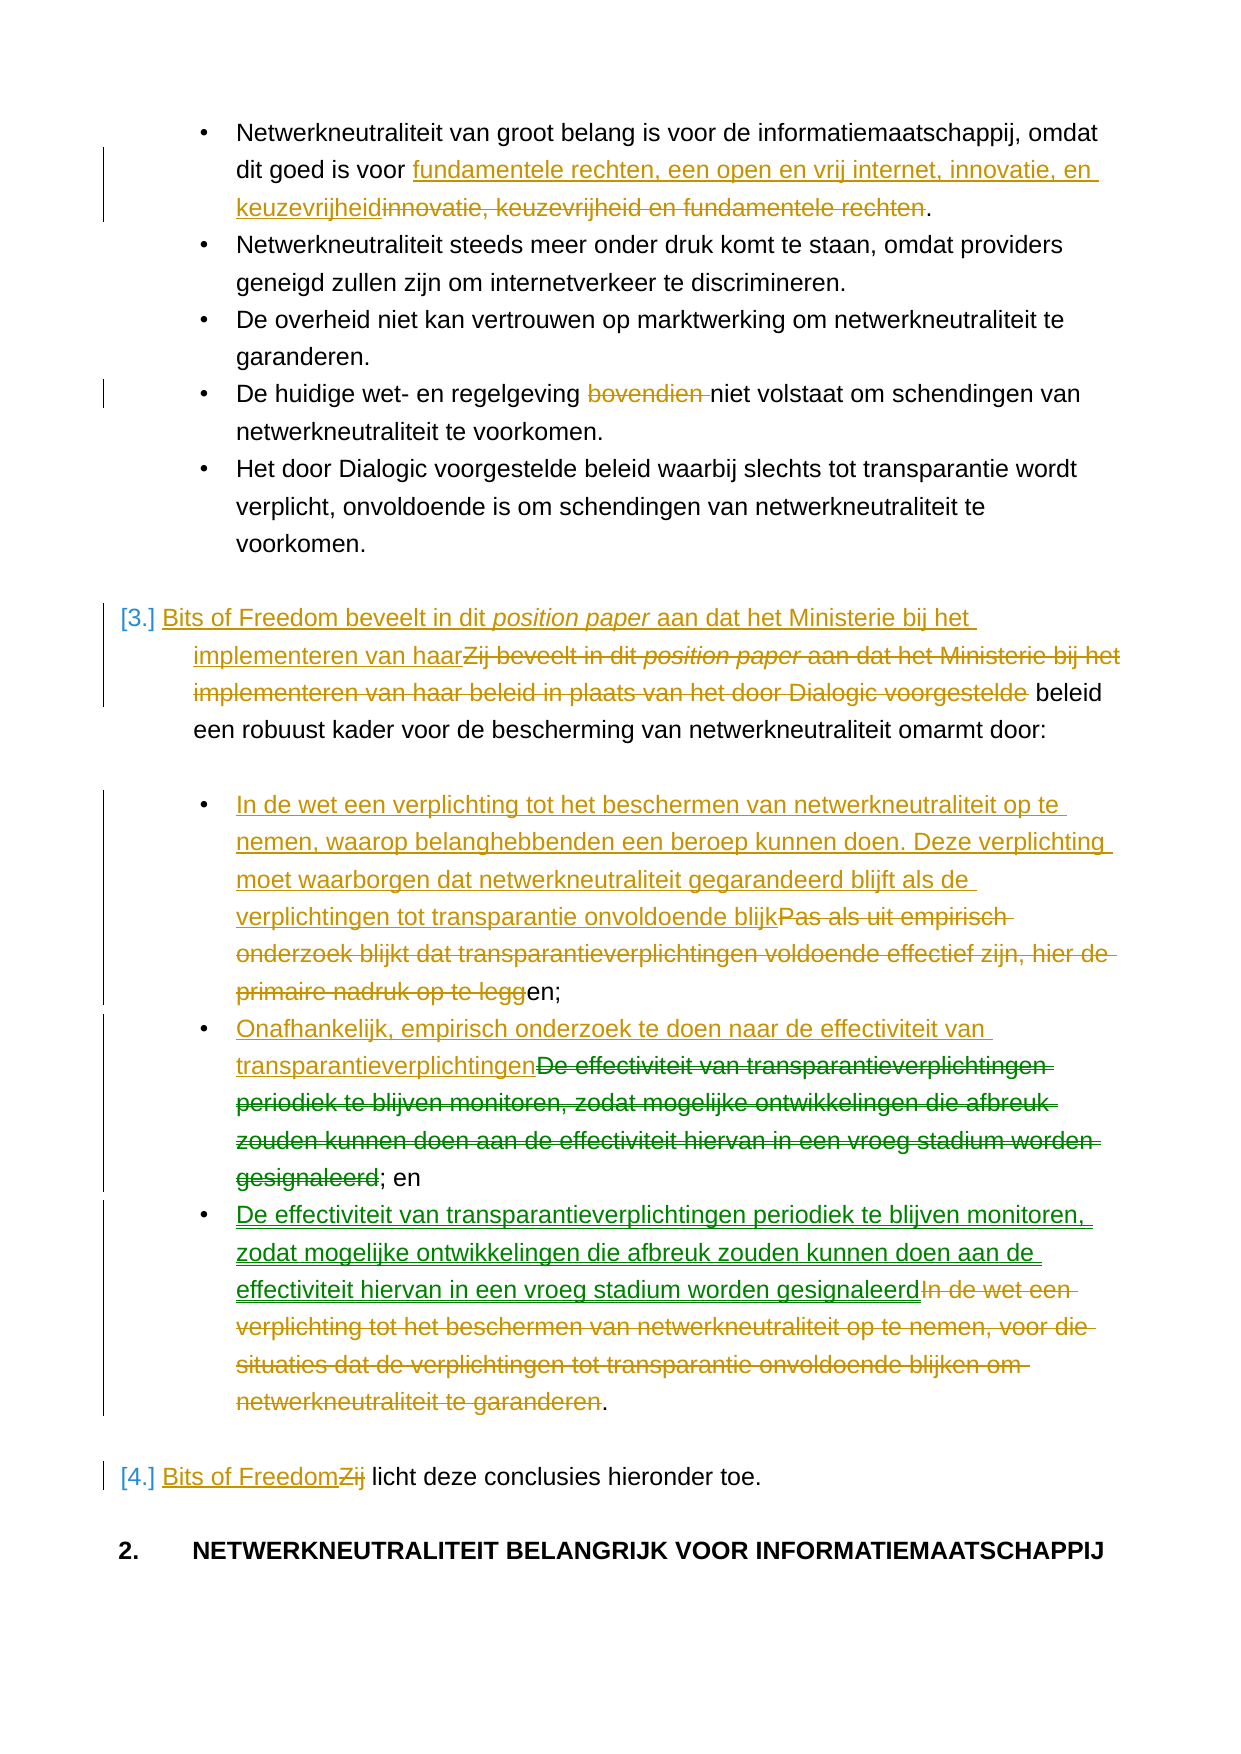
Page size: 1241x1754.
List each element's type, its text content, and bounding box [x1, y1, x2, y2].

list De overheid niet kan vertrouwen op marktwerking om netwerkneutraliteit te garanderen. [199, 305, 1122, 371]
list Onafhankelijk, empirisch onderzoek te doen naar de effectiviteit van transparantieverplichtingen; en [199, 1014, 1122, 1192]
list In de wet een verplichting tot het beschermen van netwerkneutraliteit op te nemen, waarop belanghebbenden een beroep kunnen doen. Deze verplichting moet waarborgen dat netwerkneutraliteit gegarandeerd blijft als de verplichtingen tot transparantie onvoldoende blijken; [199, 790, 1122, 1005]
list Het door Dialogic voorgestelde beleid waarbij slechts tot transparantie wordt verplicht, onvoldoende is om schendingen van netwerkneutraliteit te voorkomen. [199, 454, 1122, 558]
text 2. Netwerkneutraliteit belangrijk voor informatiemaatschappij [118, 1536, 1122, 1565]
list Netwerkneutraliteit van groot belang is voor de informatiemaatschappij, omdat dit goed is voor fundamentele rechten, een open en vrij internet, innovatie, en keuzevrijheid. [199, 118, 1122, 222]
list De effectiviteit van transparantieverplichtingen periodiek te blijven monitoren, zodat mogelijke ontwikkelingen die afbreuk zouden kunnen doen aan de effectiviteit hiervan in een vroeg stadium worden gesignaleerd. [199, 1200, 1122, 1416]
list Netwerkneutraliteit steeds meer onder druk komt te staan, omdat providers geneigd zullen zijn om internetverkeer te discrimineren. [199, 230, 1122, 296]
list Bits of Freedom beveelt in dit position paper aan dat het Ministerie bij het implementeren van haar beleid een robuust kader voor de bescherming van netwerkneutraliteit omarmt door: [120, 603, 1122, 744]
list Bits of Freedom licht deze conclusies hieronder toe. [120, 1461, 1122, 1490]
list De huidige wet- en regelgeving niet volstaat om schendingen van netwerkneutraliteit te voorkomen. [199, 379, 1122, 446]
